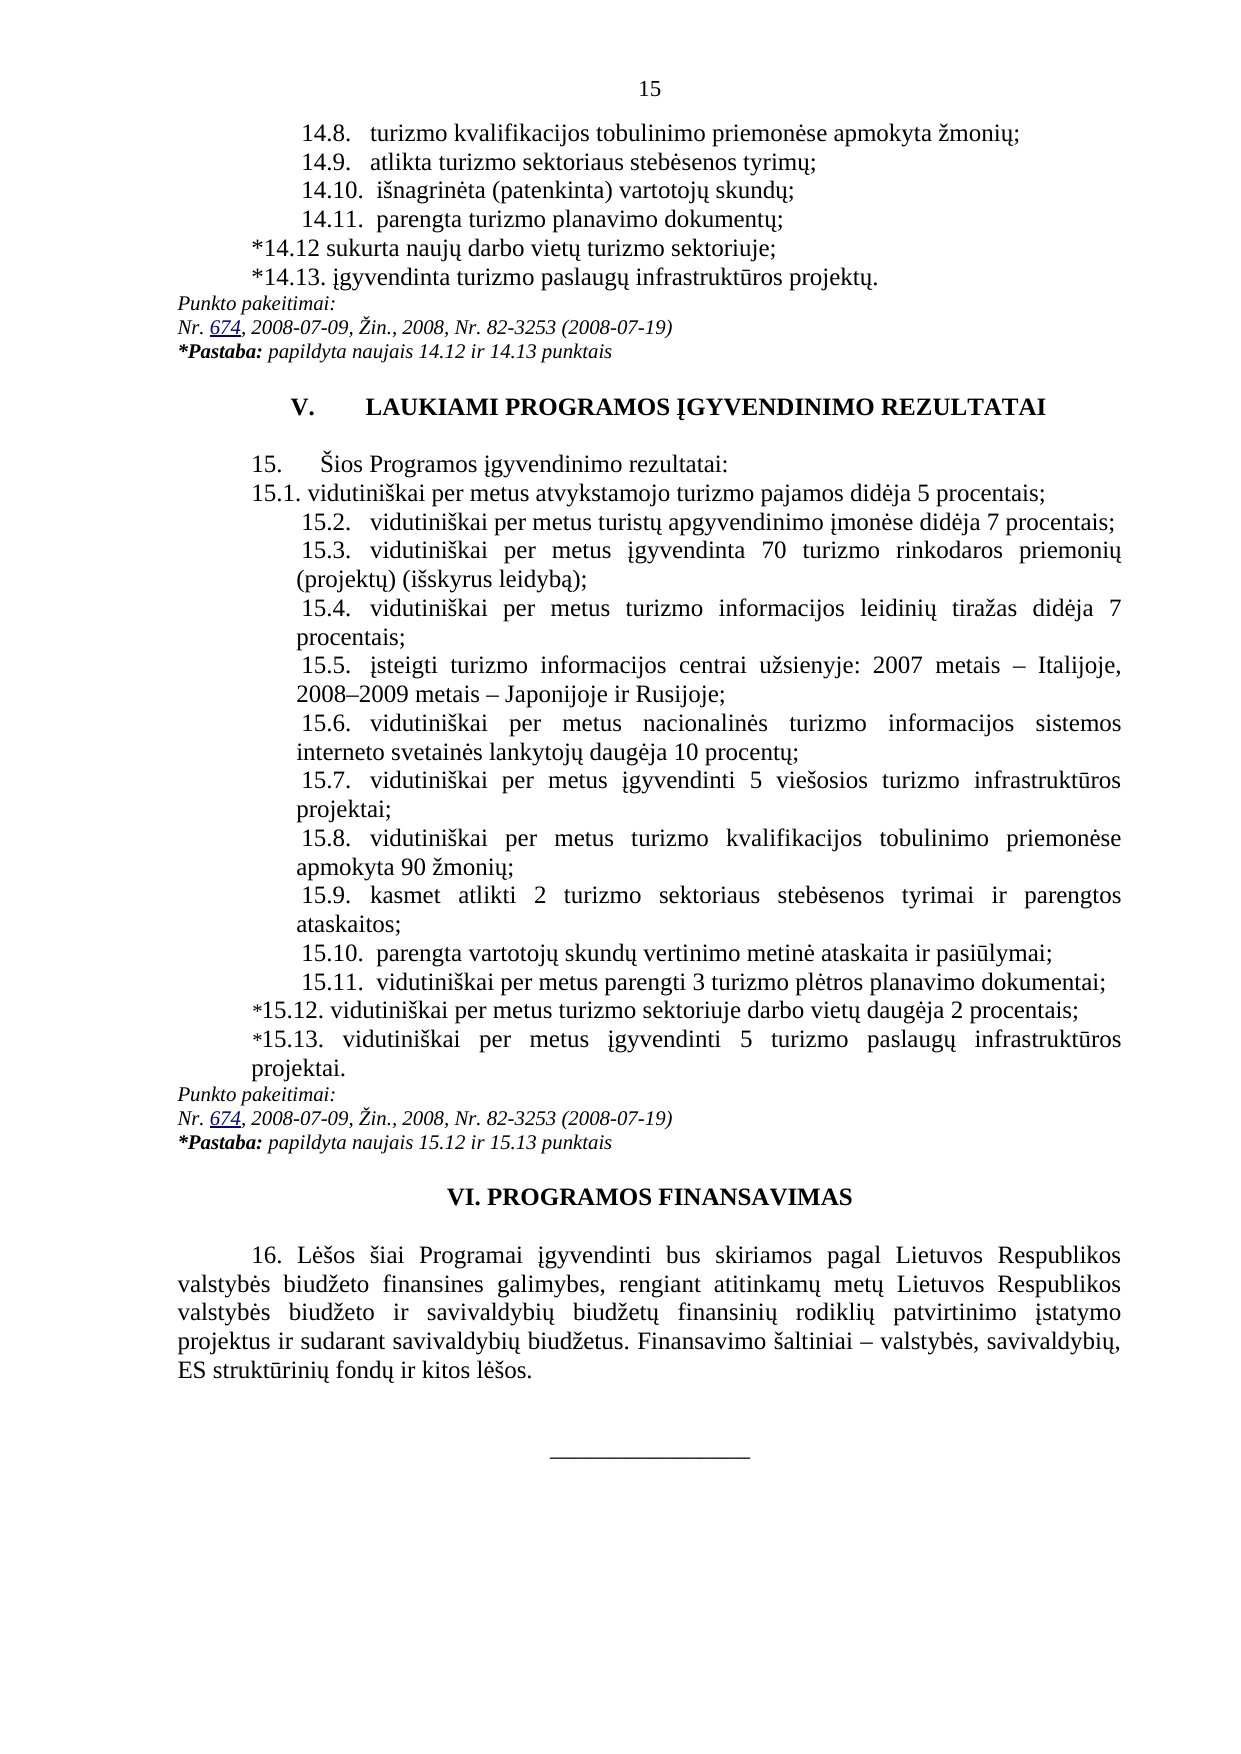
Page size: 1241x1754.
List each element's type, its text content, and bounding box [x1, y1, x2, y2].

list kasmet atlikti 2 turizmo sektoriaus stebėsenos tyrimai ir parengtos ataskaitos; [227, 880, 1122, 938]
list parengta vartotojų skundų vertinimo metinė ataskaita ir pasiūlymai; [227, 938, 1122, 967]
text *Pastaba: papildyta naujais 15.12 ir 15.13 punktais [177, 1130, 1122, 1154]
text *14.13. įgyvendinta turizmo paslaugų infrastruktūros projektų. [177, 262, 1122, 291]
text *Pastaba: papildyta naujais 14.12 ir 14.13 punktais [177, 339, 1122, 363]
text Punkto pakeitimai: [177, 291, 1122, 315]
text *14.12 sukurta naujų darbo vietų turizmo sektoriuje; [177, 233, 1122, 262]
list vidutiniškai per metus įgyvendinti 5 viešosios turizmo infrastruktūros projektai; [227, 765, 1122, 823]
list LAUKIAMI PROGRAMOS ĮGYVENDINIMO REZULTATAI [215, 392, 1122, 420]
list atlikta turizmo sektoriaus stebėsenos tyrimų; [227, 147, 1122, 176]
text Nr. 674, 2008-07-09, Žin., 2008, Nr. 82-3253 (2008-07-19) [177, 315, 1122, 339]
list turizmo kvalifikacijos tobulinimo priemonėse apmokyta žmonių; [227, 118, 1122, 147]
list įsteigti turizmo informacijos centrai užsienyje: 2007 metais – Italijoje, 2008–2009 metais – Japonijoje ir Rusijoje; [227, 650, 1122, 708]
list vidutiniškai per metus įgyvendinta 70 turizmo rinkodaros priemonių (projektų) (išskyrus leidybą); [227, 535, 1122, 593]
list Šios Programos įgyvendinimo rezultatai: [177, 449, 1122, 478]
text *15.12. vidutiniškai per metus turizmo sektoriuje darbo vietų daugėja 2 procentais; [251, 995, 1122, 1024]
list vidutiniškai per metus turizmo kvalifikacijos tobulinimo priemonėse apmokyta 90 žmonių; [227, 823, 1122, 880]
list vidutiniškai per metus parengti 3 turizmo plėtros planavimo dokumentai; [227, 967, 1122, 995]
text VI. PROGRAMOS FINANSAVIMAS [177, 1182, 1122, 1211]
text –––––––––––––––– [177, 1441, 1122, 1470]
text *15.13. vidutiniškai per metus įgyvendinti 5 turizmo paslaugų infrastruktūros projektai. [251, 1024, 1122, 1082]
text Punkto pakeitimai: [177, 1082, 1122, 1106]
text 15.1. vidutiniškai per metus atvykstamojo turizmo pajamos didėja 5 procentais; [177, 478, 1122, 507]
text 16. Lėšos šiai Programai įgyvendinti bus skiriamos pagal Lietuvos Respublikos valstybės biudžeto finansines galimybes, rengiant atitinkamų metų Lietuvos Respublikos valstybės biudžeto ir savivaldybių biudžetų finansinių rodiklių patvirtinimo įstatymo projektus ir sudarant savivaldybių biudžetus. Finansavimo šaltiniai – valstybės, savivaldybių, ES struktūrinių fondų ir kitos lėšos. [177, 1240, 1122, 1384]
list vidutiniškai per metus turistų apgyvendinimo įmonėse didėja 7 procentais; [227, 507, 1122, 535]
text Nr. 674, 2008-07-09, Žin., 2008, Nr. 82-3253 (2008-07-19) [177, 1106, 1122, 1130]
list išnagrinėta (patenkinta) vartotojų skundų; [227, 176, 1122, 204]
list parengta turizmo planavimo dokumentų; [227, 204, 1122, 233]
list vidutiniškai per metus turizmo informacijos leidinių tiražas didėja 7 procentais; [227, 593, 1122, 650]
list vidutiniškai per metus nacionalinės turizmo informacijos sistemos interneto svetainės lankytojų daugėja 10 procentų; [227, 708, 1122, 765]
